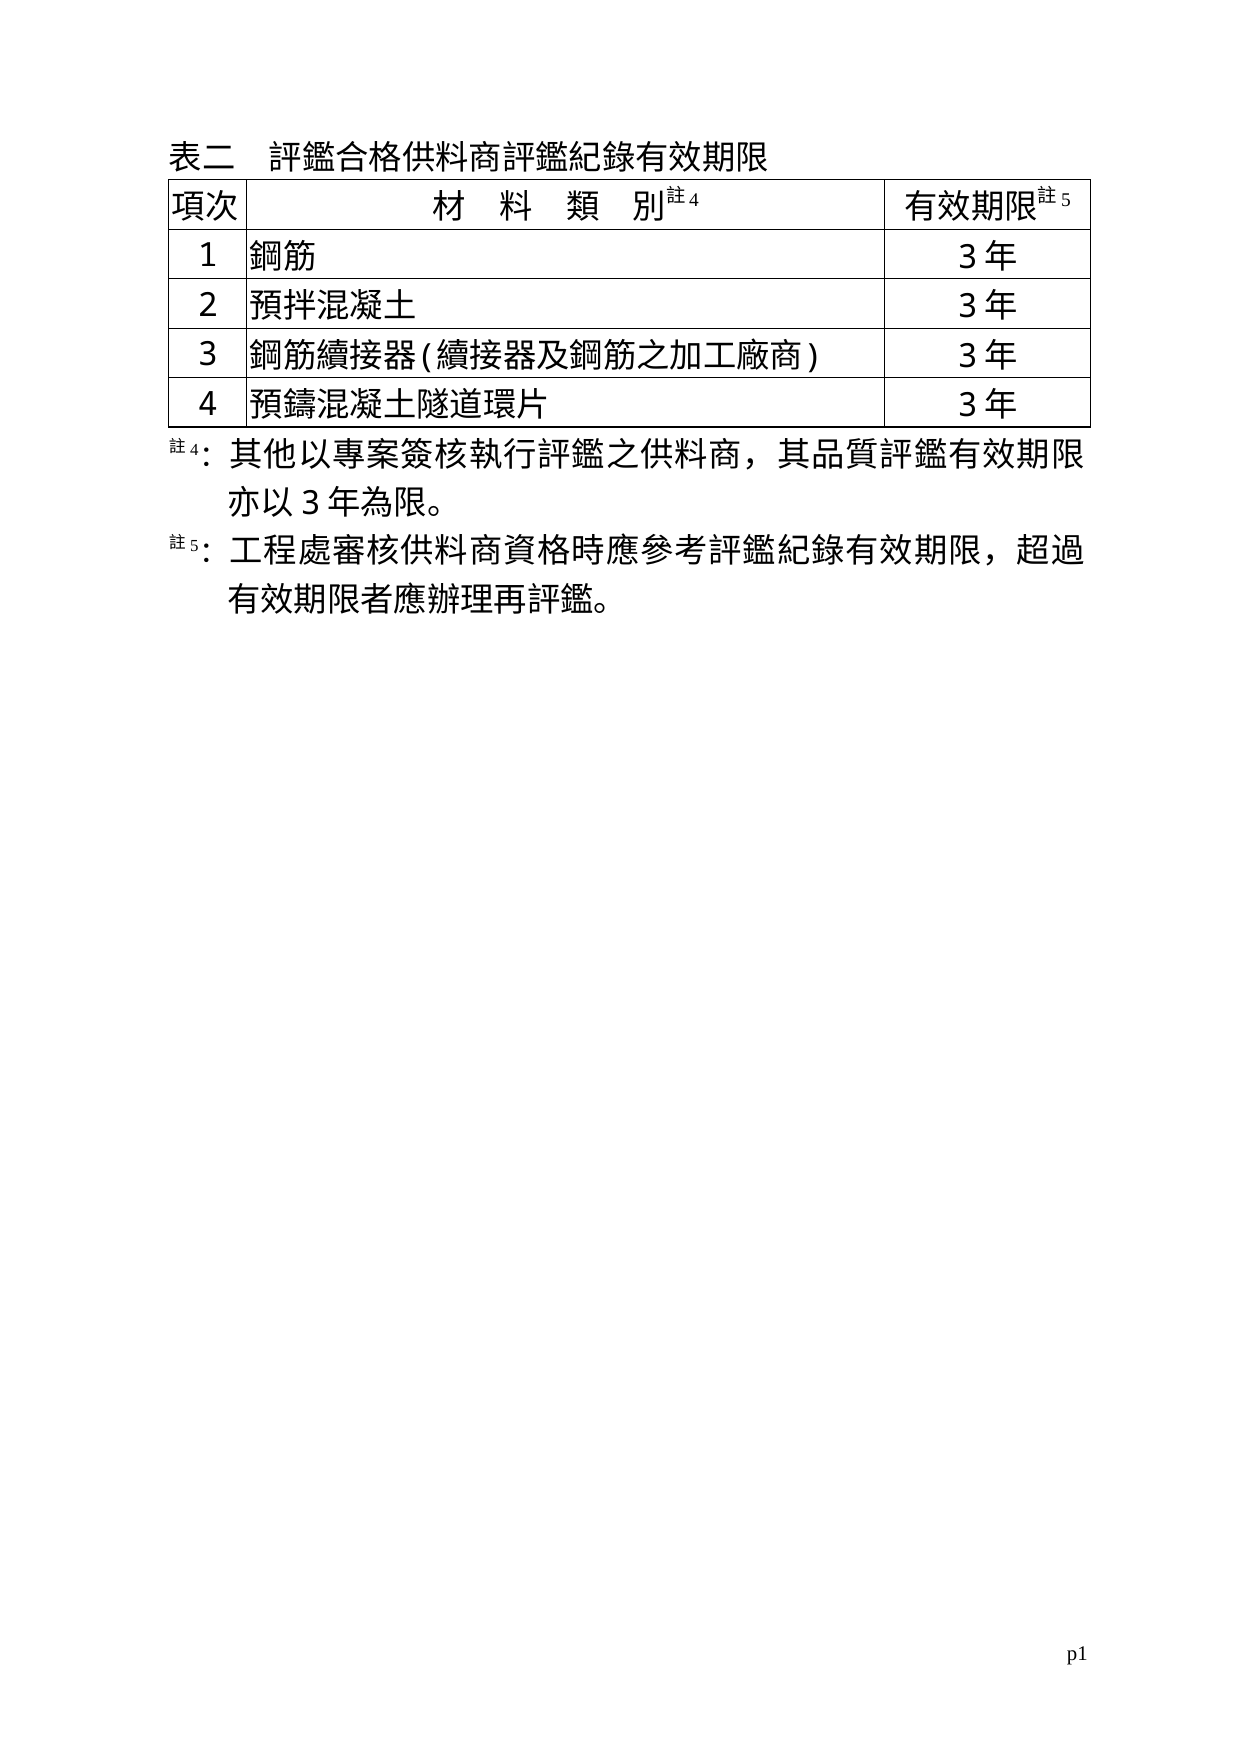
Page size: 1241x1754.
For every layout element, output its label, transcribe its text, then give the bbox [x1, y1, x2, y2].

text 註5：工程處審核供料商資格時應參考評鑑紀錄有效期限，超過有效期限者應辦理再評鑑。 [169, 524, 1087, 621]
text 註4：其他以專案簽核執行評鑑之供料商，其品質評鑑有效期限亦以3年為限。 [169, 428, 1087, 524]
table_cell 4 [169, 378, 246, 426]
table_cell 預拌混凝土 [247, 279, 884, 327]
table_cell 3 [169, 329, 246, 377]
table_cell 3年 [885, 378, 1090, 426]
table_cell 1 [169, 230, 246, 278]
text 表二 評鑑合格供料商評鑑紀錄有效期限 [169, 131, 1087, 179]
table_cell 預鑄混凝土隧道環片 [247, 378, 884, 426]
table_cell 2 [169, 279, 246, 327]
table_header 有效期限註5 [885, 180, 1090, 228]
table_cell 3年 [885, 230, 1090, 278]
table_cell 3年 [885, 279, 1090, 327]
table_cell 鋼筋續接器(續接器及鋼筋之加工廠商) [247, 329, 884, 377]
table_header 材 料 類 別註4 [247, 180, 884, 228]
table_header 項次 [169, 180, 246, 228]
table_cell 3年 [885, 329, 1090, 377]
table_cell 鋼筋 [247, 230, 884, 278]
